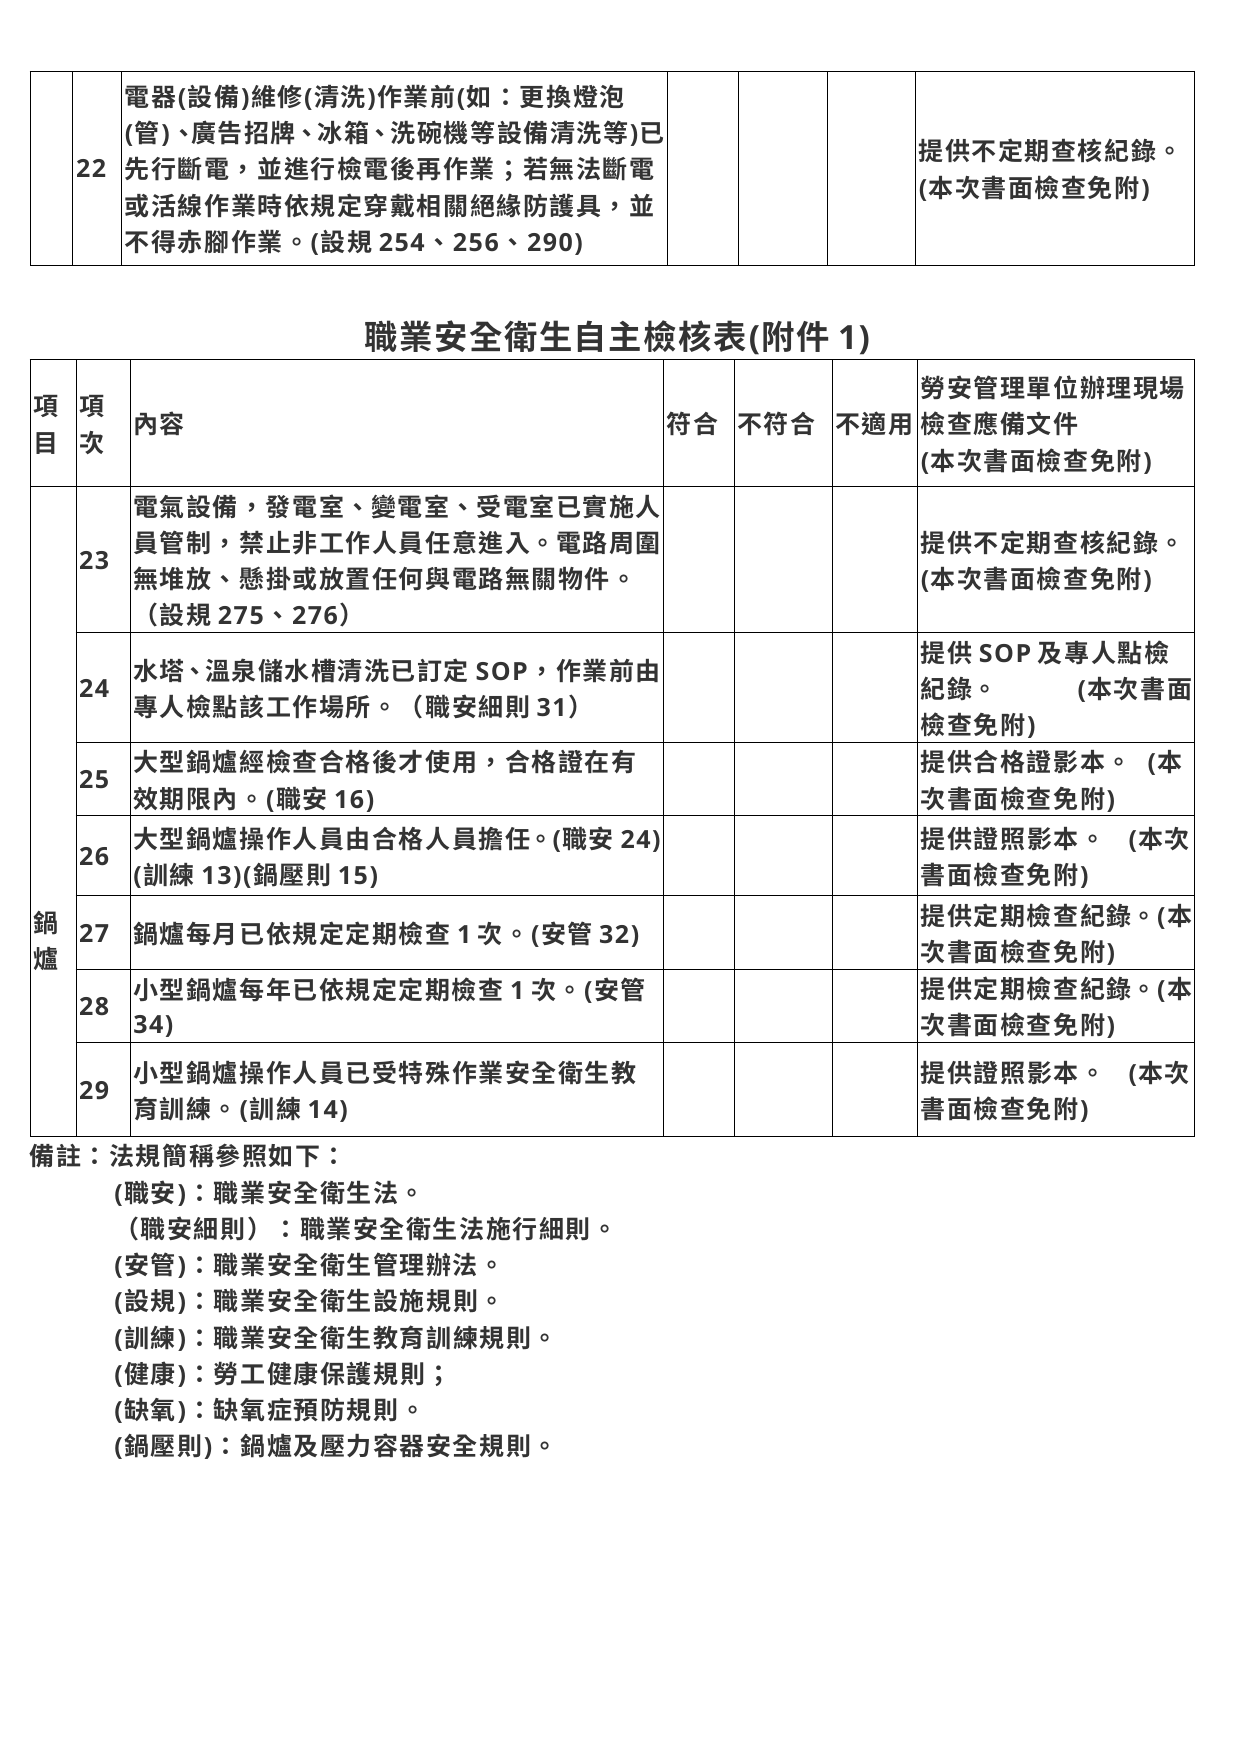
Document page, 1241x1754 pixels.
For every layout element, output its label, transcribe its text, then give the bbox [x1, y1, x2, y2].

table_cell 水塔、溫泉儲水槽清洗已訂定SOP，作業前由專人檢點該工作場所。（職安細則31） [131, 633, 663, 742]
table_cell [833, 487, 917, 632]
table_cell [664, 487, 734, 632]
text (健康)：勞工健康保護規則； [29, 1354, 1205, 1391]
table_cell 提供合格證影本。 (本次書面檢查免附) [918, 743, 1194, 815]
text （職安細則）：職業安全衛生法施行細則。 [29, 1209, 1205, 1246]
table_cell 28 [77, 970, 130, 1042]
table_cell 25 [77, 743, 130, 815]
table_cell [833, 816, 917, 895]
text 職業安全衛生自主檢核表(附件1) [29, 311, 1205, 359]
table_cell 提供不定期查核紀錄。 (本次書面檢查免附) [918, 487, 1194, 632]
table_cell [735, 970, 832, 1042]
table_cell 提供SOP及專人點檢紀錄。 (本次書面檢查免附) [918, 633, 1194, 742]
table_cell 26 [77, 816, 130, 895]
table_header 項次 [77, 360, 130, 486]
table_header 項目 [31, 360, 76, 486]
text 備註：法規簡稱參照如下： [29, 1137, 1205, 1173]
table_cell [664, 970, 734, 1042]
table_cell [664, 896, 734, 968]
table_cell 提供證照影本。 (本次書面檢查免附) [918, 1043, 1194, 1136]
table_cell [735, 1043, 832, 1136]
table_cell [833, 896, 917, 968]
table_cell 大型鍋爐操作人員由合格人員擔任。(職安24)(訓練13)(鍋壓則15) [131, 816, 663, 895]
table_cell 提供不定期查核紀錄。 (本次書面檢查免附) [916, 72, 1194, 264]
table_cell [739, 72, 827, 264]
table_cell 提供證照影本。 (本次書面檢查免附) [918, 816, 1194, 895]
table_header 符合 [664, 360, 734, 486]
table_cell [828, 72, 915, 264]
table_cell 23 [77, 487, 130, 632]
table_cell [668, 72, 738, 264]
table_cell [735, 743, 832, 815]
text (安管)：職業安全衛生管理辦法。 [29, 1246, 1205, 1282]
text (職安)：職業安全衛生法。 [29, 1173, 1205, 1209]
table_cell [833, 970, 917, 1042]
table_cell 提供定期檢查紀錄。(本次書面檢查免附) [918, 970, 1194, 1042]
table_cell [833, 633, 917, 742]
table_header 不適用 [833, 360, 917, 486]
table_cell [664, 816, 734, 895]
table_cell 提供定期檢查紀錄。(本次書面檢查免附) [918, 896, 1194, 968]
table_header 勞安管理單位辦理現場檢查應備文件 (本次書面檢查免附) [918, 360, 1194, 486]
table_cell [735, 633, 832, 742]
table_cell 24 [77, 633, 130, 742]
table_cell [664, 743, 734, 815]
table_cell 27 [77, 896, 130, 968]
table_cell [735, 487, 832, 632]
table_cell 鍋爐 [31, 742, 76, 1136]
table_cell 小型鍋爐操作人員已受特殊作業安全衛生教育訓練。(訓練14) [131, 1043, 663, 1136]
text (設規)：職業安全衛生設施規則。 [29, 1282, 1205, 1318]
table_cell [833, 743, 917, 815]
table_cell 鍋爐每月已依規定定期檢查1次。(安管32) [131, 896, 663, 968]
table_cell [664, 1043, 734, 1136]
table_cell [833, 1043, 917, 1136]
table_cell [664, 633, 734, 742]
text (缺氧)：缺氧症預防規則。 [29, 1391, 1205, 1427]
table_cell 電器(設備)維修(清洗)作業前(如：更換燈泡(管)、廣告招牌、冰箱、洗碗機等設備清洗等)已先行斷電，並進行檢電後再作業；若無法斷電或活線作業時依規定穿戴相關絕緣防護具，並不得赤腳作業。(設規254、256、290) [122, 72, 667, 264]
table_cell 大型鍋爐經檢查合格後才使用，合格證在有效期限內。(職安16) [131, 743, 663, 815]
table_cell 電氣設備，發電室、變電室、受電室已實施人員管制，禁止非工作人員任意進入。電路周圍無堆放、懸掛或放置任何與電路無關物件。（設規275、276） [131, 487, 663, 632]
table_cell 22 [73, 72, 121, 264]
table_cell 小型鍋爐每年已依規定定期檢查1次。(安管34) [131, 970, 663, 1042]
text (訓練)：職業安全衛生教育訓練規則。 [29, 1318, 1205, 1354]
table_cell 29 [77, 1043, 130, 1136]
table_header 內容 [131, 360, 663, 486]
table_cell [735, 816, 832, 895]
text (鍋壓則)：鍋爐及壓力容器安全規則。 [29, 1427, 1205, 1463]
table_cell [735, 896, 832, 968]
table_header 不符合 [735, 360, 832, 486]
table_cell [31, 487, 76, 742]
